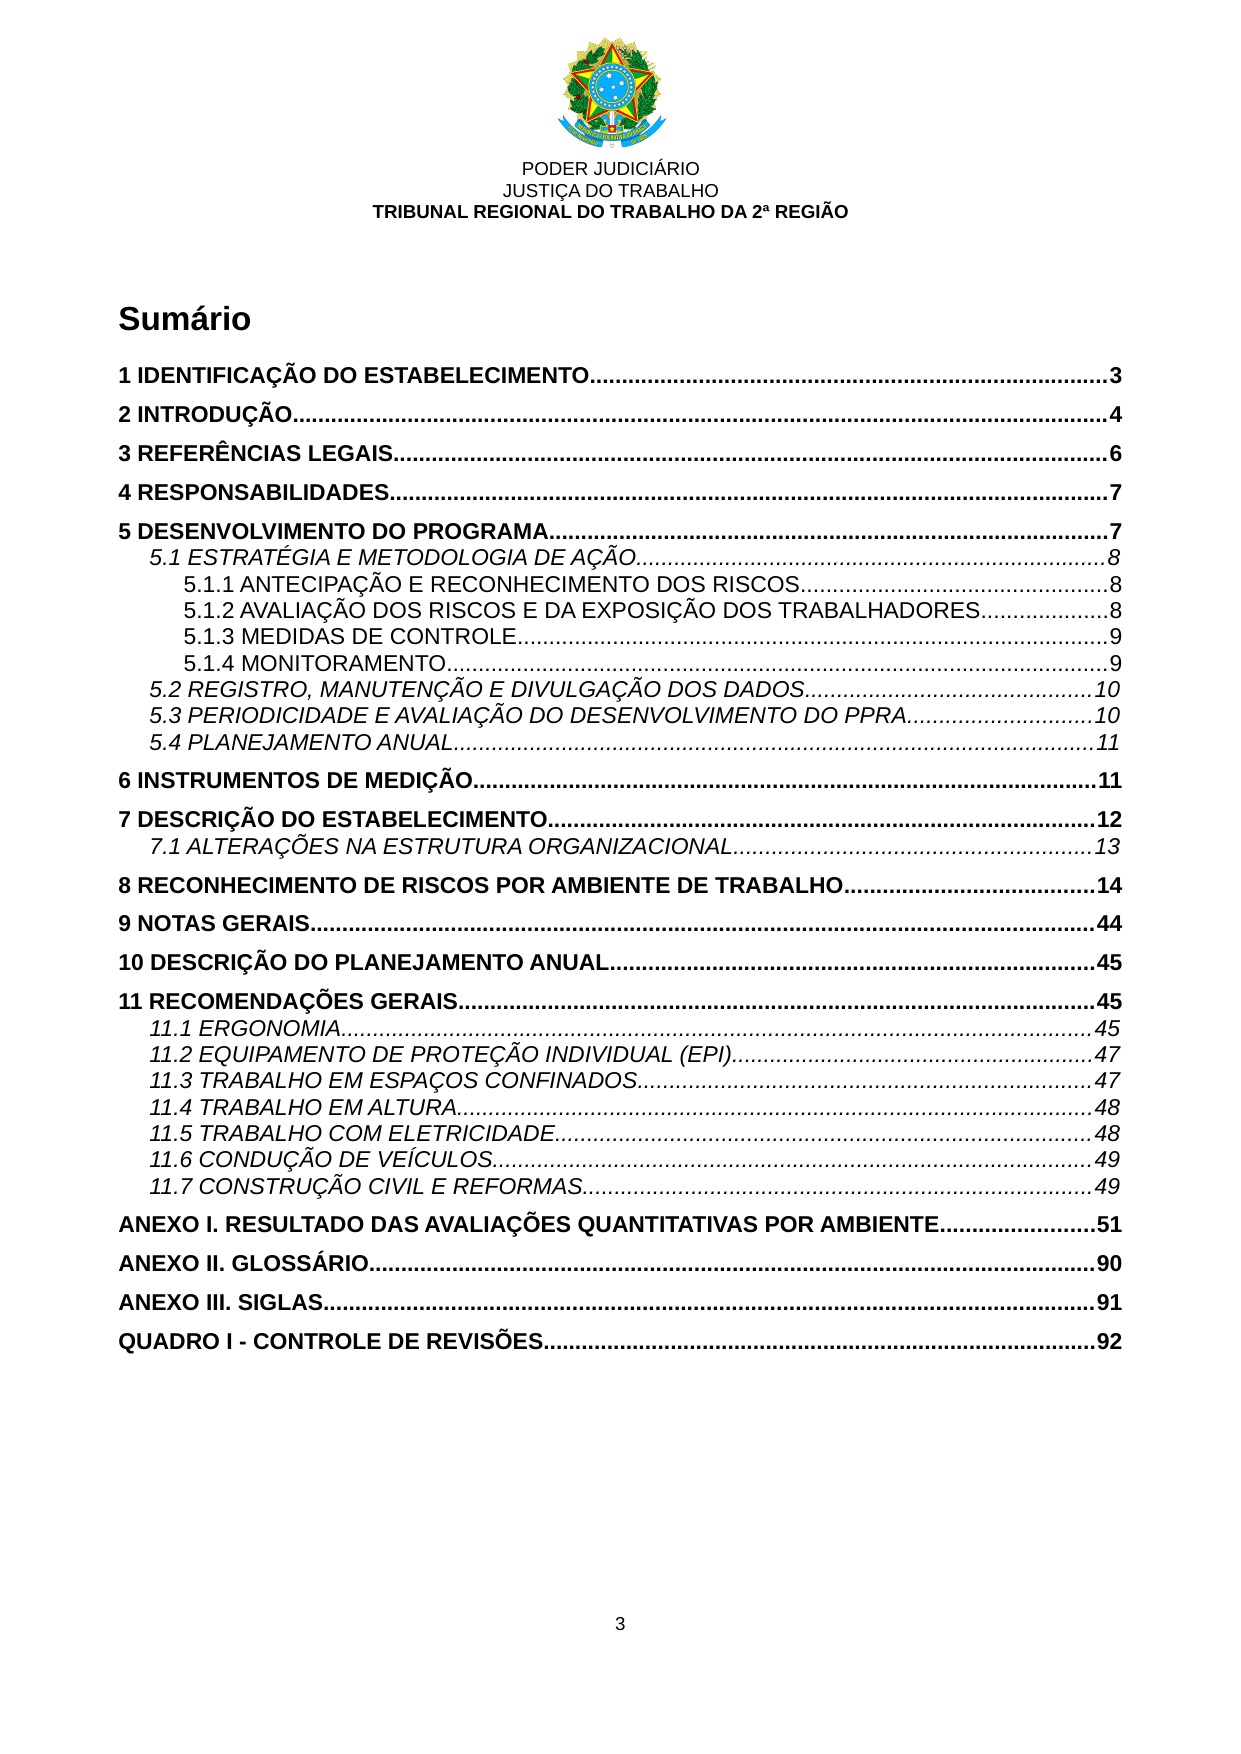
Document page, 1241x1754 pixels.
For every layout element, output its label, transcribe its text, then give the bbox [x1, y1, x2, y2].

text 5.1.3 MEDIDAS DE CONTROLE 9 [177, 623, 1122, 649]
text 5.1.4 MONITORAMENTO 9 [177, 649, 1122, 676]
text 9 NOTAS GERAIS 44 [118, 910, 1122, 937]
text 1 IDENTIFICAÇÃO DO ESTABELECIMENTO 3 [118, 362, 1122, 389]
text 4 RESPONSABILIDADES 7 [118, 479, 1122, 505]
text 5.1 ESTRATÉGIA E METODOLOGIA DE AÇÃO 8 [143, 544, 1122, 571]
subtitle Sumário [118, 299, 1122, 337]
text ANEXO I. RESULTADO DAS AVALIAÇÕES QUANTITATIVAS POR AMBIENTE 51 [118, 1211, 1122, 1238]
text 5.2 REGISTRO, MANUTENÇÃO E DIVULGAÇÃO DOS DADOS 10 [143, 676, 1122, 702]
text 10 DESCRIÇÃO DO PLANEJAMENTO ANUAL 45 [118, 949, 1122, 976]
text 5.1.2 AVALIAÇÃO DOS RISCOS E DA EXPOSIÇÃO DOS TRABALHADORES 8 [177, 597, 1122, 623]
text 5.1.1 ANTECIPAÇÃO E RECONHECIMENTO DOS RISCOS 8 [177, 571, 1122, 597]
text 11.7 CONSTRUÇÃO CIVIL E REFORMAS 49 [143, 1173, 1122, 1199]
text 6 INSTRUMENTOS DE MEDIÇÃO 11 [118, 767, 1122, 794]
text ANEXO III. SIGLAS 91 [118, 1289, 1122, 1316]
text 5.4 PLANEJAMENTO ANUAL 11 [143, 729, 1122, 755]
text 11.3 TRABALHO EM ESPAÇOS CONFINADOS 47 [143, 1067, 1122, 1093]
text 11.5 TRABALHO COM ELETRICIDADE 48 [143, 1120, 1122, 1146]
text 11.6 CONDUÇÃO DE VEÍCULOS 49 [143, 1146, 1122, 1173]
text 11.1 ERGONOMIA 45 [143, 1014, 1122, 1041]
text 2 INTRODUÇÃO 4 [118, 401, 1122, 428]
text 11.4 TRABALHO EM ALTURA 48 [143, 1093, 1122, 1120]
text 5.3 PERIODICIDADE E AVALIAÇÃO DO DESENVOLVIMENTO DO PPRA 10 [143, 702, 1122, 729]
text 3 REFERÊNCIAS LEGAIS 6 [118, 440, 1122, 466]
text 11.2 EQUIPAMENTO DE PROTEÇÃO INDIVIDUAL (EPI) 47 [143, 1041, 1122, 1067]
text 7.1 ALTERAÇÕES NA ESTRUTURA ORGANIZACIONAL 13 [143, 833, 1122, 859]
text ANEXO II. GLOSSÁRIO 90 [118, 1250, 1122, 1277]
text 5 DESENVOLVIMENTO DO PROGRAMA 7 [118, 518, 1122, 544]
text 11 RECOMENDAÇÕES GERAIS 45 [118, 988, 1122, 1014]
text 7 DESCRIÇÃO DO ESTABELECIMENTO 12 [118, 806, 1122, 833]
text 8 RECONHECIMENTO DE RISCOS POR AMBIENTE DE TRABALHO 14 [118, 872, 1122, 898]
text QUADRO I - CONTROLE DE REVISÕES 92 [118, 1328, 1122, 1354]
